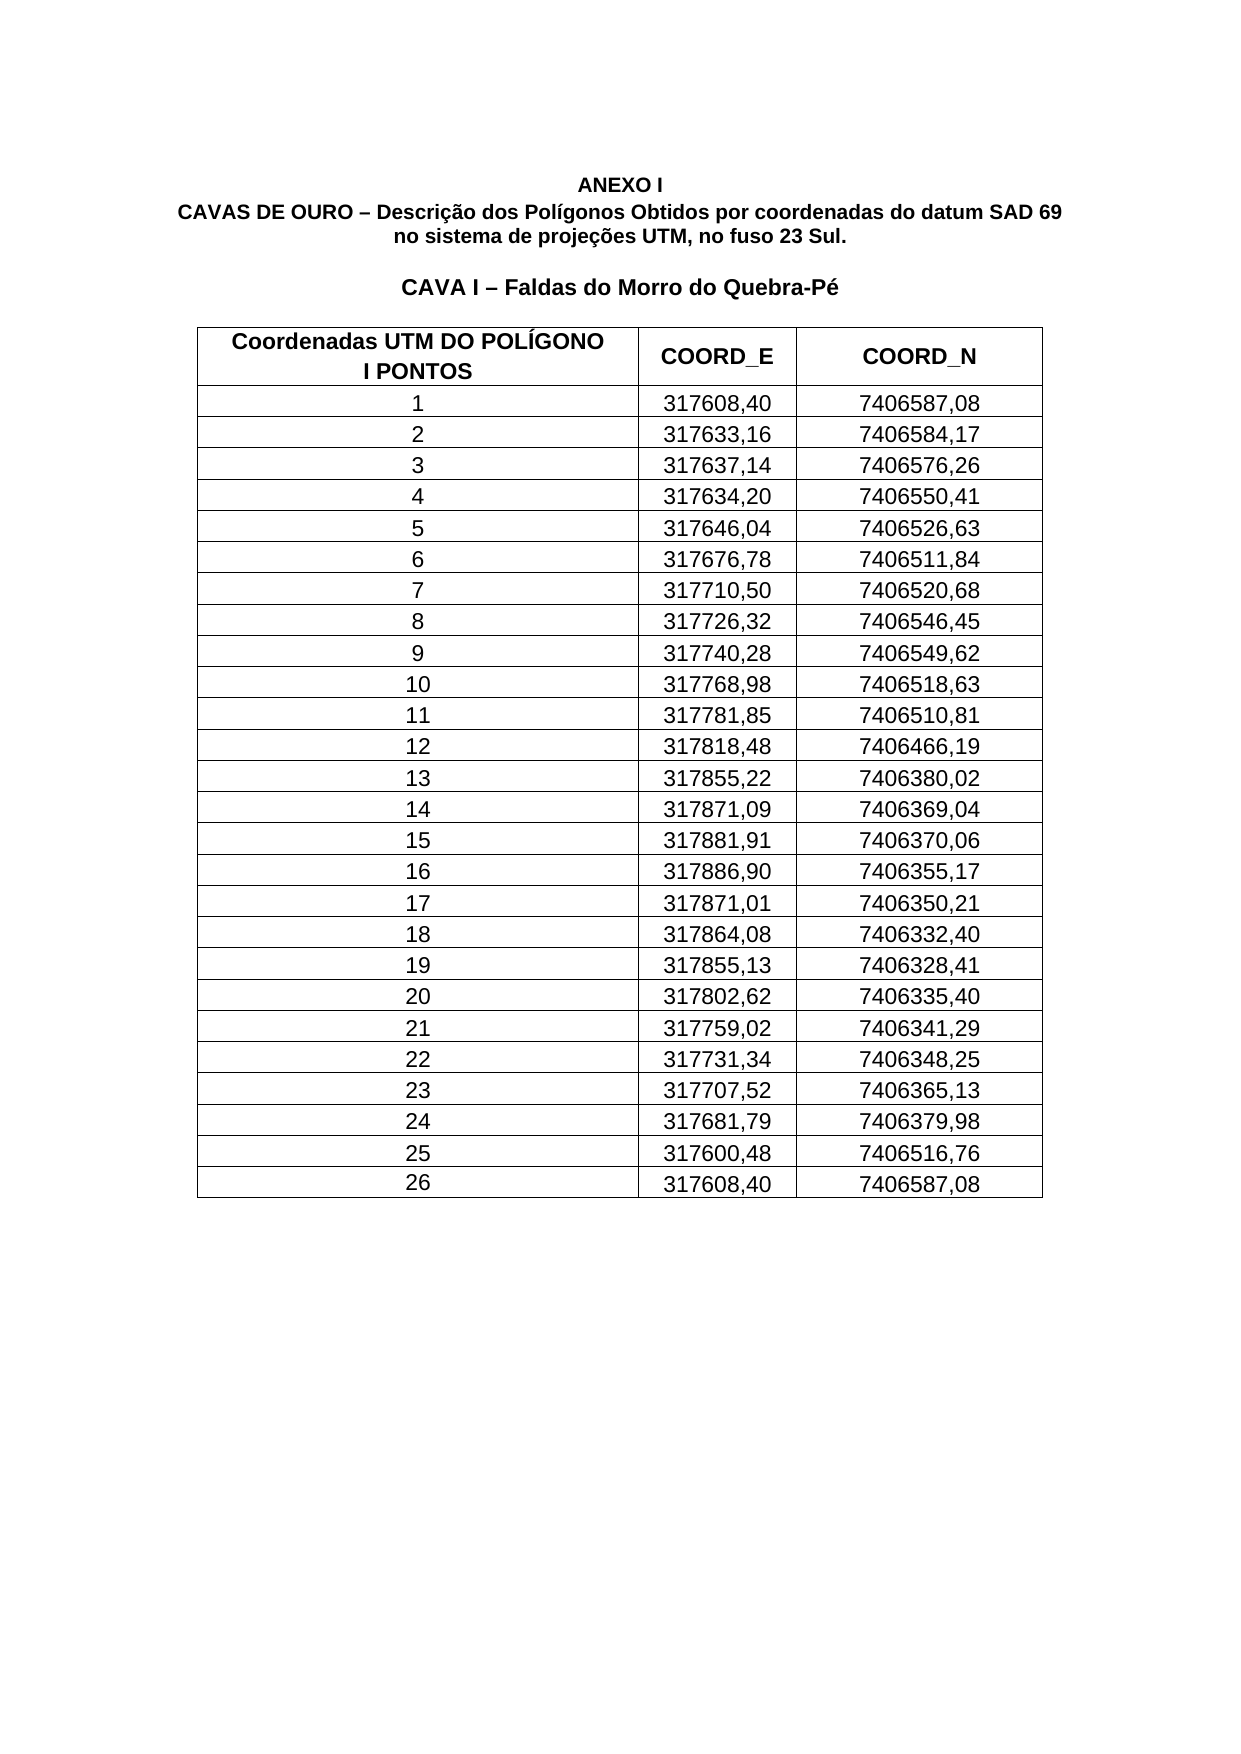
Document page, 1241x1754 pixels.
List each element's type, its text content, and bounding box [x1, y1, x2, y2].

table_cell 317731,34 [639, 1042, 796, 1072]
table_cell 7406341,29 [797, 1011, 1042, 1041]
table_cell 7406550,41 [797, 480, 1042, 510]
table_cell 26 [198, 1167, 638, 1197]
table_cell 7406516,76 [797, 1136, 1042, 1166]
table_cell 4 [198, 480, 638, 510]
text CAVA I – Faldas do Morro do Quebra-Pé [177, 274, 1063, 301]
table_header COORD_N [797, 328, 1042, 385]
text ANEXO I [177, 173, 1063, 197]
table_cell 10 [198, 667, 638, 697]
table_cell 317886,90 [639, 855, 796, 885]
table_cell 317608,40 [639, 1167, 796, 1197]
table_cell 16 [198, 855, 638, 885]
table_cell 317759,02 [639, 1011, 796, 1041]
table_cell 317871,01 [639, 886, 796, 916]
table_cell 7406576,26 [797, 448, 1042, 478]
table_cell 2 [198, 417, 638, 447]
table_cell 317802,62 [639, 980, 796, 1010]
table_cell 11 [198, 698, 638, 728]
table_cell 317740,28 [639, 636, 796, 666]
table_cell 7406520,68 [797, 573, 1042, 603]
table_cell 7406350,21 [797, 886, 1042, 916]
table_cell 317881,91 [639, 823, 796, 853]
table_cell 7406335,40 [797, 980, 1042, 1010]
table_cell 1 [198, 386, 638, 416]
table_cell 317600,48 [639, 1136, 796, 1166]
table_cell 18 [198, 917, 638, 947]
table_cell 317818,48 [639, 730, 796, 760]
table_cell 317646,04 [639, 511, 796, 541]
table_cell 317681,79 [639, 1105, 796, 1135]
table_cell 6 [198, 542, 638, 572]
table_cell 317634,20 [639, 480, 796, 510]
table_cell 7 [198, 573, 638, 603]
table_cell 24 [198, 1105, 638, 1135]
table_cell 317710,50 [639, 573, 796, 603]
table_cell 317871,09 [639, 792, 796, 822]
table_cell 7406466,19 [797, 730, 1042, 760]
table_cell 17 [198, 886, 638, 916]
table_cell 317855,22 [639, 761, 796, 791]
table_cell 7406332,40 [797, 917, 1042, 947]
table_header COORD_E [639, 328, 796, 385]
table_cell 7406587,08 [797, 1167, 1042, 1197]
table_cell 20 [198, 980, 638, 1010]
table_cell 8 [198, 605, 638, 635]
table_cell 7406328,41 [797, 948, 1042, 978]
table_cell 7406365,13 [797, 1073, 1042, 1103]
table_cell 19 [198, 948, 638, 978]
table_cell 7406380,02 [797, 761, 1042, 791]
table_cell 7406348,25 [797, 1042, 1042, 1072]
table_cell 7406518,63 [797, 667, 1042, 697]
table_cell 3 [198, 448, 638, 478]
table_cell 9 [198, 636, 638, 666]
table_cell 13 [198, 761, 638, 791]
table_cell 22 [198, 1042, 638, 1072]
table_cell 317637,14 [639, 448, 796, 478]
table_cell 317726,32 [639, 605, 796, 635]
table_cell 7406369,04 [797, 792, 1042, 822]
table_cell 15 [198, 823, 638, 853]
table_cell 7406510,81 [797, 698, 1042, 728]
table_header Coordenadas UTM DO POLÍGONO I PONTOS [198, 328, 638, 385]
table_cell 317855,13 [639, 948, 796, 978]
table_cell 7406526,63 [797, 511, 1042, 541]
table_cell 317781,85 [639, 698, 796, 728]
table_cell 7406355,17 [797, 855, 1042, 885]
table_cell 5 [198, 511, 638, 541]
table_cell 7406379,98 [797, 1105, 1042, 1135]
table_cell 23 [198, 1073, 638, 1103]
table_cell 317864,08 [639, 917, 796, 947]
table_cell 21 [198, 1011, 638, 1041]
table_cell 12 [198, 730, 638, 760]
table_cell 7406511,84 [797, 542, 1042, 572]
table_cell 7406549,62 [797, 636, 1042, 666]
text CAVAS DE OURO – Descrição dos Polígonos Obtidos por coordenadas do datum SAD 69 no sistema de projeções UTM, no fuso 23 Sul. [177, 200, 1063, 248]
table_cell 317608,40 [639, 386, 796, 416]
table_cell 25 [198, 1136, 638, 1166]
table_cell 7406587,08 [797, 386, 1042, 416]
table_cell 317768,98 [639, 667, 796, 697]
table_cell 317633,16 [639, 417, 796, 447]
table_cell 7406584,17 [797, 417, 1042, 447]
table_cell 7406546,45 [797, 605, 1042, 635]
table_cell 7406370,06 [797, 823, 1042, 853]
table_cell 317676,78 [639, 542, 796, 572]
table_cell 14 [198, 792, 638, 822]
table_cell 317707,52 [639, 1073, 796, 1103]
